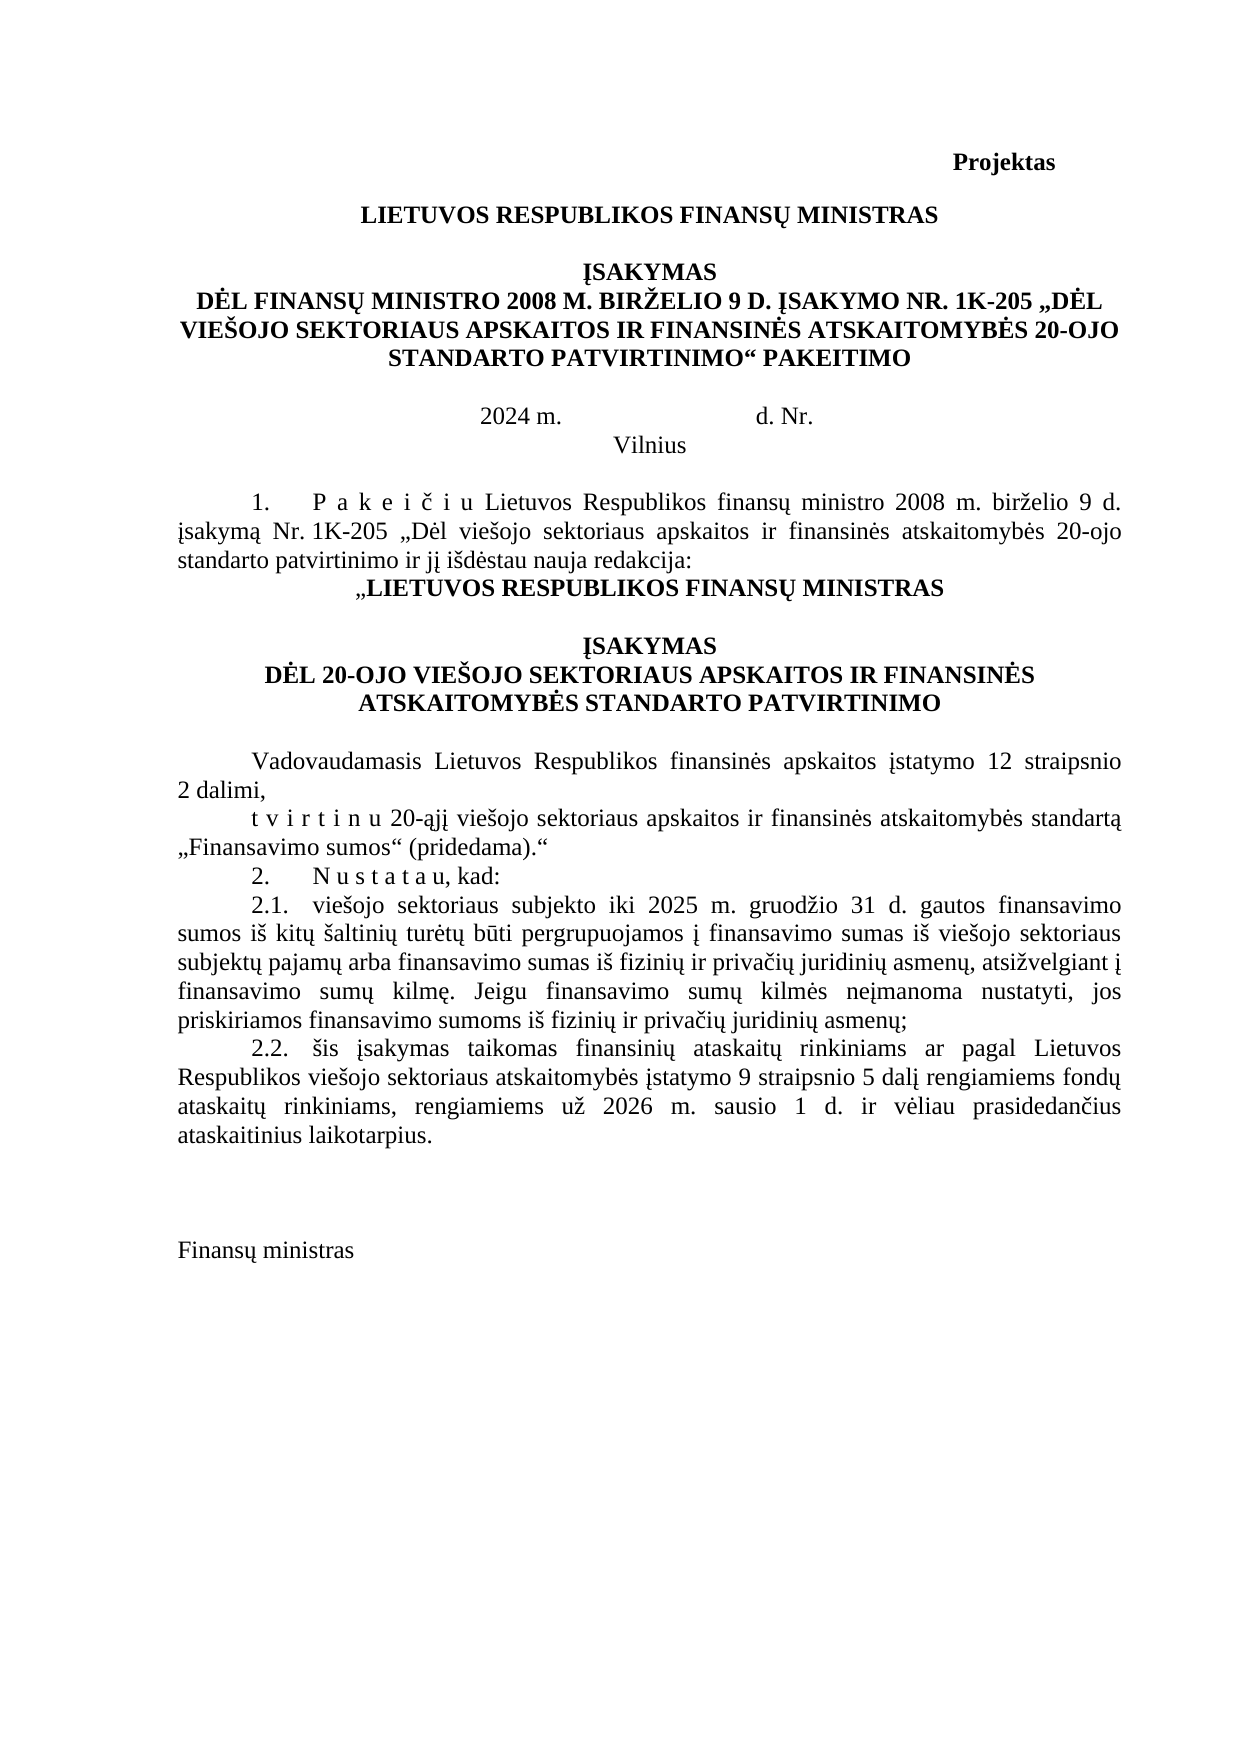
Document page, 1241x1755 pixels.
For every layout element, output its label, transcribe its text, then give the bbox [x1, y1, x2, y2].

text 2. N u s t a t a u, kad: [177, 861, 1122, 890]
text Vilnius [177, 430, 1122, 458]
text Finansų ministras [177, 1235, 1122, 1263]
text t v i r t i n u 20-ąjį viešojo sektoriaus apskaitos ir finansinės atskaitomybės standartą „Finansavimo sumos“ (pridedama).“ [177, 803, 1122, 861]
text „LIETUVOS RESPUBLIKOS FINANSŲ MINISTRAS [177, 573, 1122, 602]
text 2024 m. d. Nr. [177, 401, 1122, 430]
text DĖL 20-OJO VIEŠOJO SEKTORIAUS APSKAITOS IR FINANSINĖS ATSKAITOMYBĖS STANDARTO PATVIRTINIMO [177, 660, 1122, 717]
text 2.2. šis įsakymas taikomas finansinių ataskaitų rinkiniams ar pagal Lietuvos Respublikos viešojo sektoriaus atskaitomybės įstatymo 9 straipsnio 5 dalį rengiamiems fondų ataskaitų rinkiniams, rengiamiems už 2026 m. sausio 1 d. ir vėliau prasidedančius ataskaitinius laikotarpius. [177, 1033, 1122, 1148]
text ĮSAKYMAS [177, 631, 1122, 660]
text 1. P a k e i č i u Lietuvos Respublikos finansų ministro 2008 m. birželio 9 d. įsakymą Nr. 1K-205 „Dėl viešojo sektoriaus apskaitos ir finansinės atskaitomybės 20-ojo standarto patvirtinimo ir jį išdėstau nauja redakcija: [177, 487, 1122, 573]
text DĖL FINANSŲ MINISTRO 2008 M. BIRŽELIO 9 D. ĮSAKYMO NR. 1K-205 „DĖL VIEŠOJO SEKTORIAUS APSKAITOS IR FINANSINĖS ATSKAITOMYBĖS 20-OJO STANDARTO PATVIRTINIMO“ PAKEITIMO [177, 286, 1122, 372]
text ĮSAKYMAS [177, 257, 1122, 286]
text LIETUVOS RESPUBLIKOS FINANSŲ MINISTRAS [177, 200, 1122, 228]
text 2.1. viešojo sektoriaus subjekto iki 2025 m. gruodžio 31 d. gautos finansavimo sumos iš kitų šaltinių turėtų būti pergrupuojamos į finansavimo sumas iš viešojo sektoriaus subjektų pajamų arba finansavimo sumas iš fizinių ir privačių juridinių asmenų, atsižvelgiant į finansavimo sumų kilmę. Jeigu finansavimo sumų kilmės neįmanoma nustatyti, jos priskiriamos finansavimo sumoms iš fizinių ir privačių juridinių asmenų; [177, 890, 1122, 1033]
text Projektas [177, 147, 1122, 176]
text Vadovaudamasis Lietuvos Respublikos finansinės apskaitos įstatymo 12 straipsnio 2 dalimi, [177, 746, 1122, 803]
